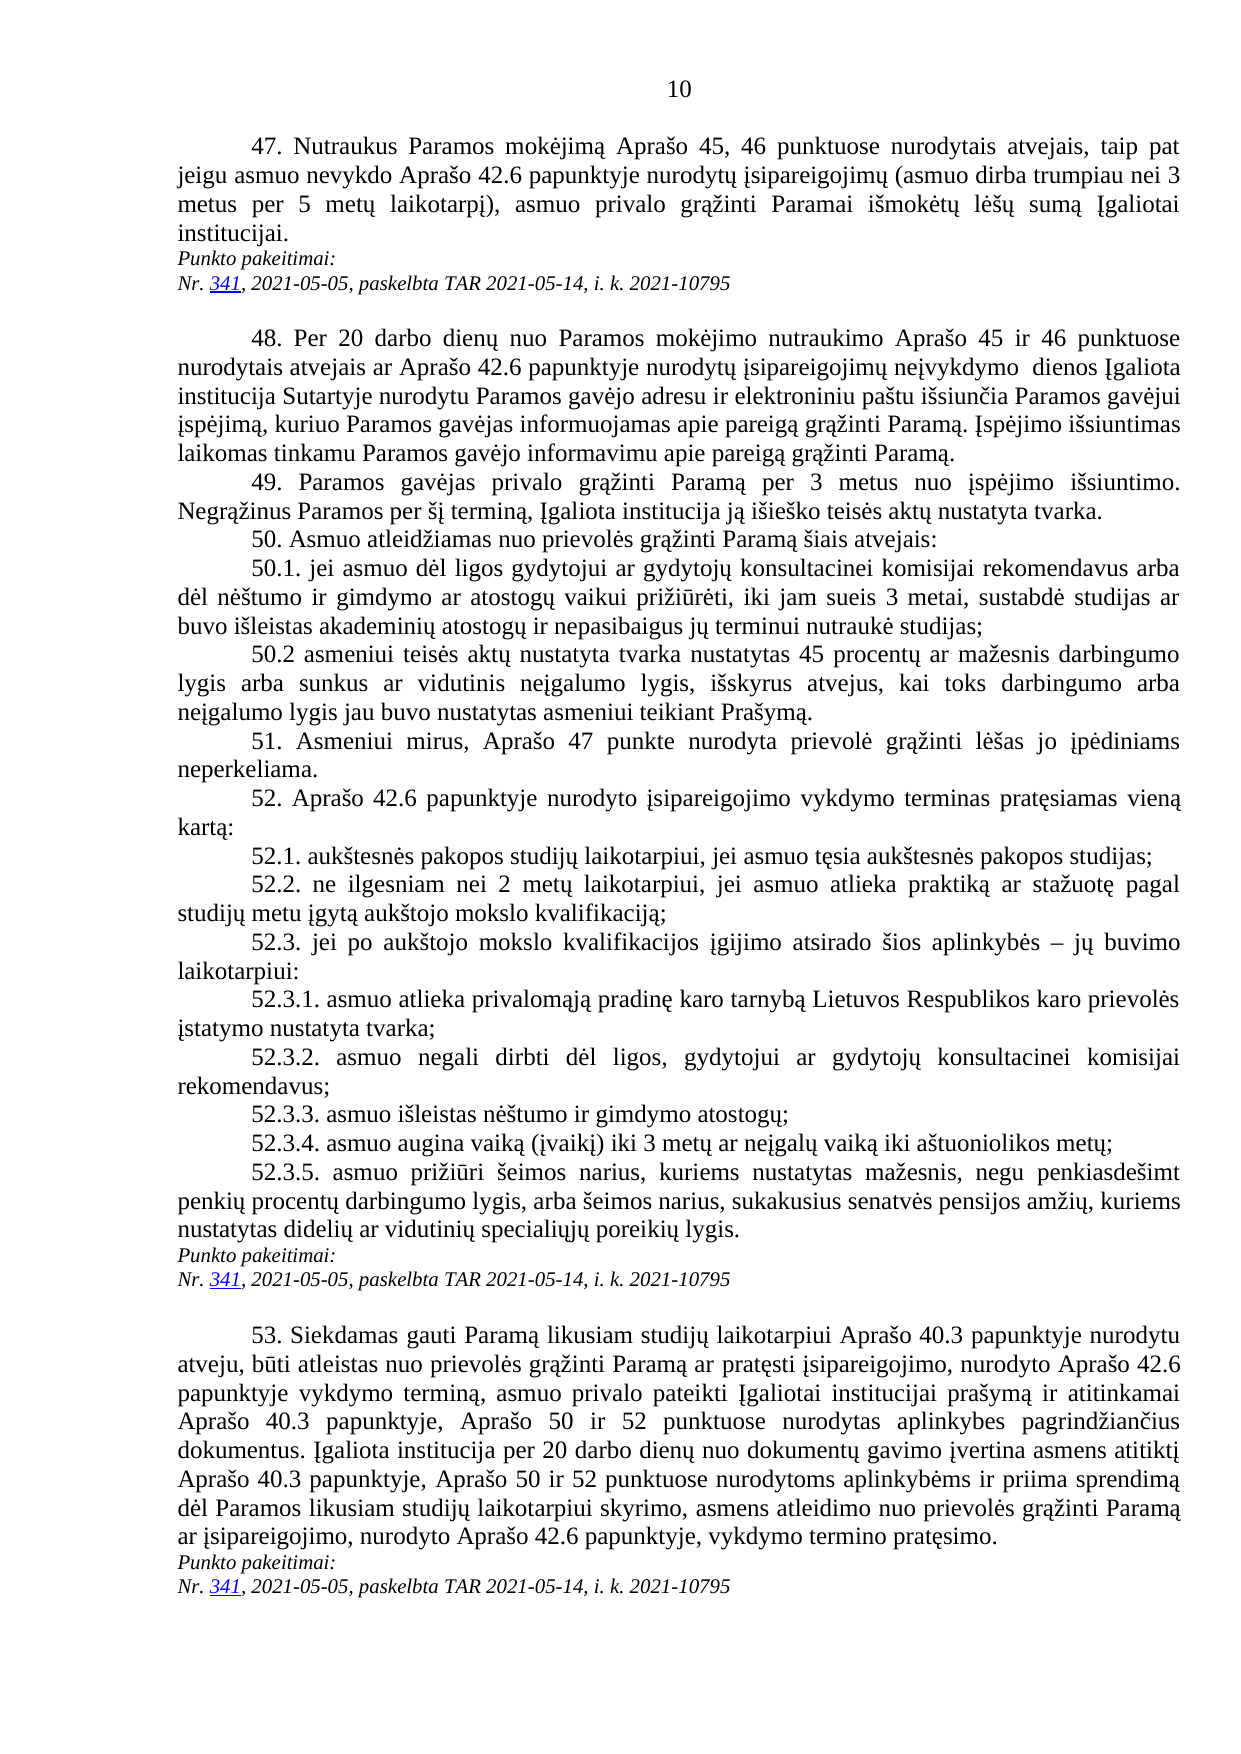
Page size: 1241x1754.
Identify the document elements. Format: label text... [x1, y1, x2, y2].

text 52. Aprašo 42.6 papunktyje nurodyto įsipareigojimo vykdymo terminas pratęsiamas vieną kartą: [177, 783, 1181, 841]
text 52.3.2. asmuo negali dirbti dėl ligos, gydytojui ar gydytojų konsultacinei komisijai rekomendavus; [177, 1042, 1181, 1099]
text 50.1. jei asmuo dėl ligos gydytojui ar gydytojų konsultacinei komisijai rekomendavus arba dėl nėštumo ir gimdymo ar atostogų vaikui prižiūrėti, iki jam sueis 3 metai, sustabdė studijas ar buvo išleistas akademinių atostogų ir nepasibaigus jų terminui nutraukė studijas; [177, 553, 1181, 639]
text 52.1. aukštesnės pakopos studijų laikotarpiui, jei asmuo tęsia aukštesnės pakopos studijas; [177, 841, 1181, 869]
text Nr. 341, 2021-05-05, paskelbta TAR 2021-05-14, i. k. 2021-10795 [177, 1574, 1181, 1598]
text Punkto pakeitimai: [177, 246, 1181, 270]
text 52.2. ne ilgesniam nei 2 metų laikotarpiui, jei asmuo atlieka praktiką ar stažuotę pagal studijų metu įgytą aukštojo mokslo kvalifikaciją; [177, 869, 1181, 927]
text 52.3.4. asmuo augina vaiką (įvaikį) iki 3 metų ar neįgalų vaiką iki aštuoniolikos metų; [177, 1128, 1181, 1157]
text 52.3.3. asmuo išleistas nėštumo ir gimdymo atostogų; [177, 1099, 1181, 1128]
text 50.2 asmeniui teisės aktų nustatyta tvarka nustatytas 45 procentų ar mažesnis darbingumo lygis arba sunkus ar vidutinis neįgalumo lygis, išskyrus atvejus, kai toks darbingumo arba neįgalumo lygis jau buvo nustatytas asmeniui teikiant Prašymą. [177, 639, 1181, 726]
text 51. Asmeniui mirus, Aprašo 47 punkte nurodyta prievolė grąžinti lėšas jo įpėdiniams neperkeliama. [177, 726, 1181, 783]
text Nr. 341, 2021-05-05, paskelbta TAR 2021-05-14, i. k. 2021-10795 [177, 1267, 1181, 1291]
text 53. Siekdamas gauti Paramą likusiam studijų laikotarpiui Aprašo 40.3 papunktyje nurodytu atveju, būti atleistas nuo prievolės grąžinti Paramą ar pratęsti įsipareigojimo, nurodyto Aprašo 42.6 papunktyje vykdymo terminą, asmuo privalo pateikti Įgaliotai institucijai prašymą ir atitinkamai Aprašo 40.3 papunktyje, Aprašo 50 ir 52 punktuose nurodytas aplinkybes pagrindžiančius dokumentus. Įgaliota institucija per 20 darbo dienų nuo dokumentų gavimo įvertina asmens atitiktį Aprašo 40.3 papunktyje, Aprašo 50 ir 52 punktuose nurodytoms aplinkybėms ir priima sprendimą dėl Paramos likusiam studijų laikotarpiui skyrimo, asmens atleidimo nuo prievolės grąžinti Paramą ar įsipareigojimo, nurodyto Aprašo 42.6 papunktyje, vykdymo termino pratęsimo. [177, 1320, 1181, 1550]
text 52.3. jei po aukštojo mokslo kvalifikacijos įgijimo atsirado šios aplinkybės – jų buvimo laikotarpiui: [177, 927, 1181, 984]
text Nr. 341, 2021-05-05, paskelbta TAR 2021-05-14, i. k. 2021-10795 [177, 270, 1181, 294]
text 48. Per 20 darbo dienų nuo Paramos mokėjimo nutraukimo Aprašo 45 ir 46 punktuose nurodytais atvejais ar Aprašo 42.6 papunktyje nurodytų įsipareigojimų neįvykdymo dienos Įgaliota institucija Sutartyje nurodytu Paramos gavėjo adresu ir elektroniniu paštu išsiunčia Paramos gavėjui įspėjimą, kuriuo Paramos gavėjas informuojamas apie pareigą grąžinti Paramą. Įspėjimo išsiuntimas laikomas tinkamu Paramos gavėjo informavimu apie pareigą grąžinti Paramą. [177, 323, 1181, 467]
text 49. Paramos gavėjas privalo grąžinti Paramą per 3 metus nuo įspėjimo išsiuntimo. Negrąžinus Paramos per šį terminą, Įgaliota institucija ją išieško teisės aktų nustatyta tvarka. [177, 467, 1181, 524]
text 52.3.5. asmuo prižiūri šeimos narius, kuriems nustatytas mažesnis, negu penkiasdešimt penkių procentų darbingumo lygis, arba šeimos narius, sukakusius senatvės pensijos amžių, kuriems nustatytas didelių ar vidutinių specialiųjų poreikių lygis. [177, 1157, 1181, 1243]
text 47. Nutraukus Paramos mokėjimą Aprašo 45, 46 punktuose nurodytais atvejais, taip pat jeigu asmuo nevykdo Aprašo 42.6 papunktyje nurodytų įsipareigojimų (asmuo dirba trumpiau nei 3 metus per 5 metų laikotarpį), asmuo privalo grąžinti Paramai išmokėtų lėšų sumą Įgaliotai institucijai. [177, 131, 1181, 246]
text 52.3.1. asmuo atlieka privalomąją pradinę karo tarnybą Lietuvos Respublikos karo prievolės įstatymo nustatyta tvarka; [177, 984, 1181, 1042]
text Punkto pakeitimai: [177, 1243, 1181, 1267]
text Punkto pakeitimai: [177, 1550, 1181, 1574]
text 50. Asmuo atleidžiamas nuo prievolės grąžinti Paramą šiais atvejais: [177, 524, 1181, 553]
